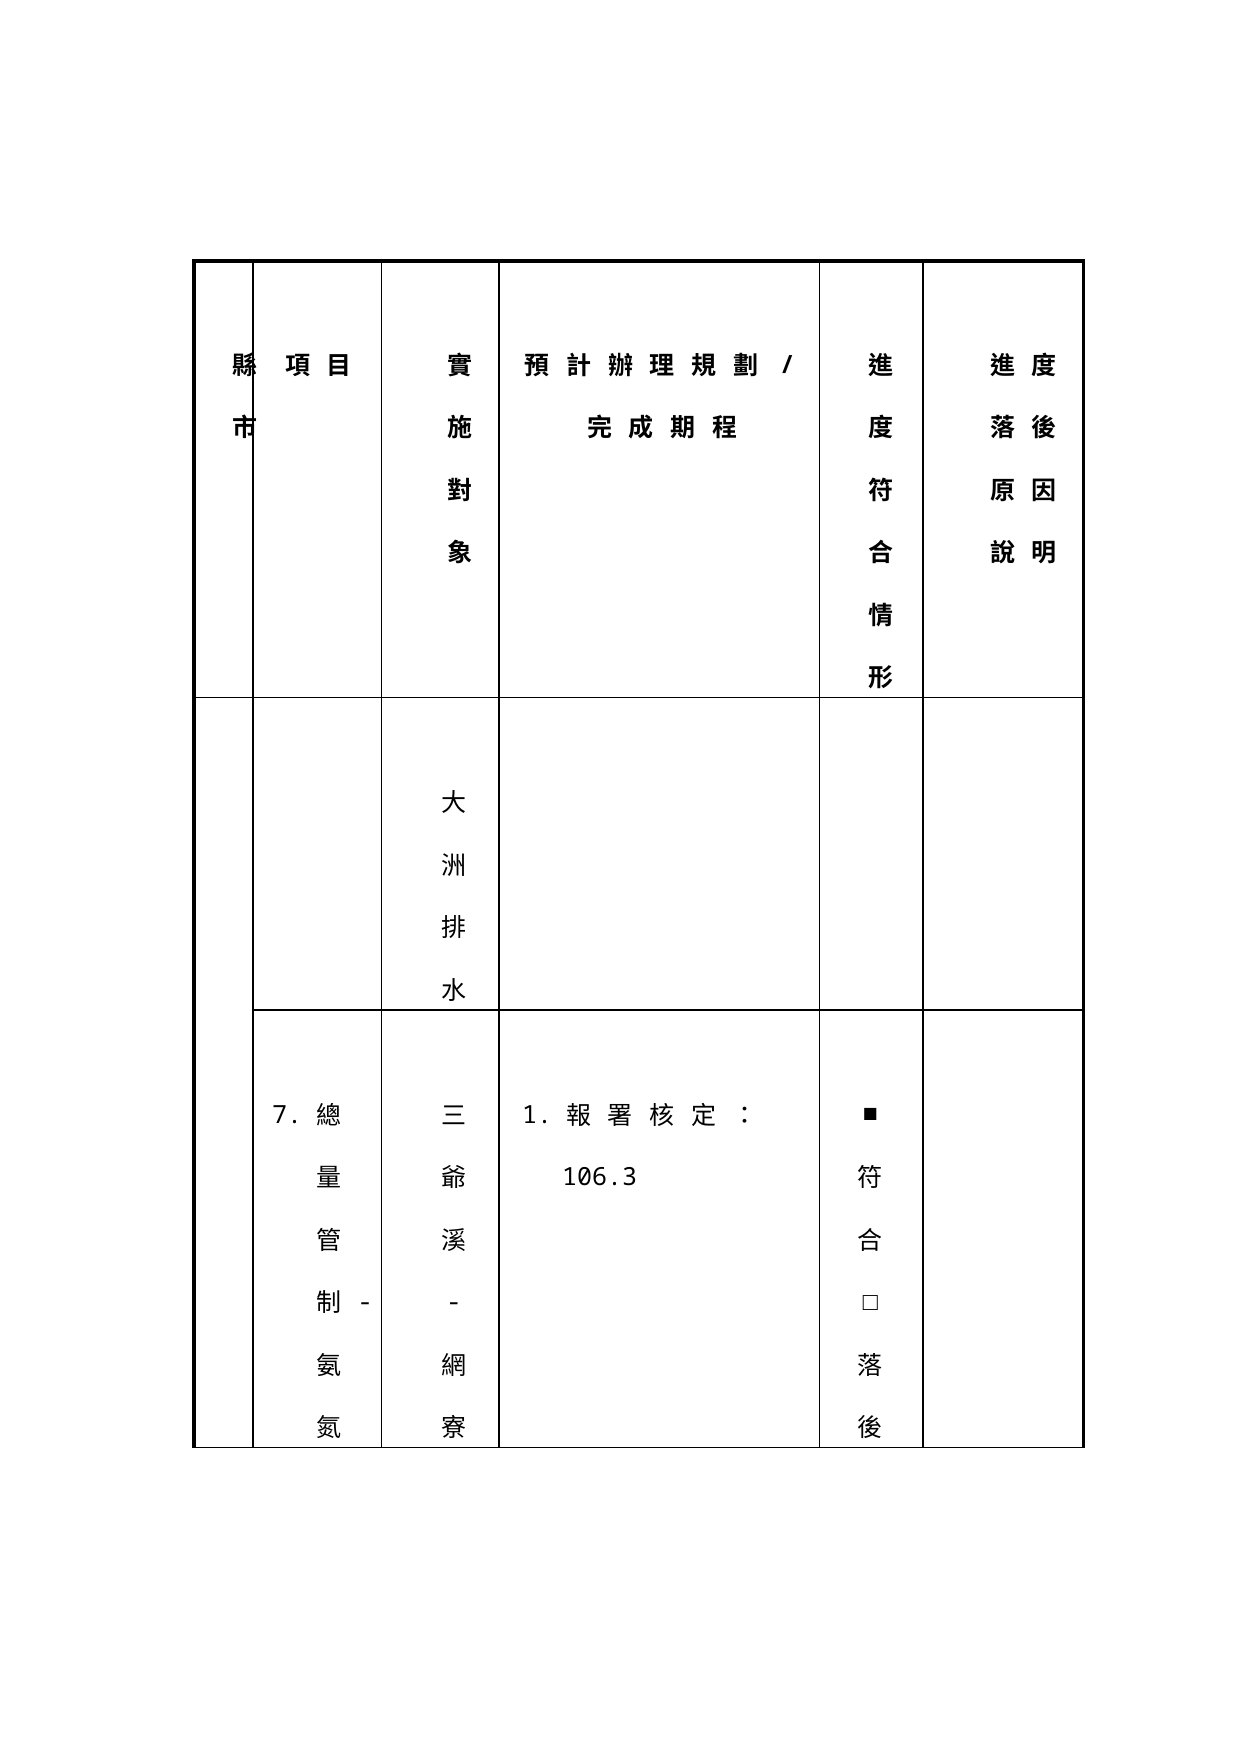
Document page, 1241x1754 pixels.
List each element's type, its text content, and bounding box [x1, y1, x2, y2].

table_cell [924, 698, 1082, 1009]
table_cell 7.總量管制-氨氮 [254, 1011, 381, 1447]
table_cell [924, 1011, 1082, 1447]
table_cell 臺南市 [196, 698, 252, 1447]
table_header 進度落後原因說明 [924, 263, 1082, 697]
table_header 實施對象 [382, 263, 498, 697]
table_cell 1.報署核定：106.3 [500, 1011, 819, 1447]
table_cell [500, 698, 819, 1009]
table_cell [820, 698, 922, 1009]
table_header 縣市 [196, 263, 252, 697]
table_cell 6.總量管制-氨氮 [254, 698, 381, 1009]
table_header 進度符合情形 [820, 263, 922, 697]
table_header 項目 [254, 263, 381, 697]
table_header 預計辦理規劃/完成期程 [500, 263, 819, 697]
table_cell 三爺溪-網寮 [382, 1011, 498, 1447]
table_cell ■符合 □落後 [820, 1011, 922, 1447]
table_cell 大洲排水 [382, 698, 498, 1009]
